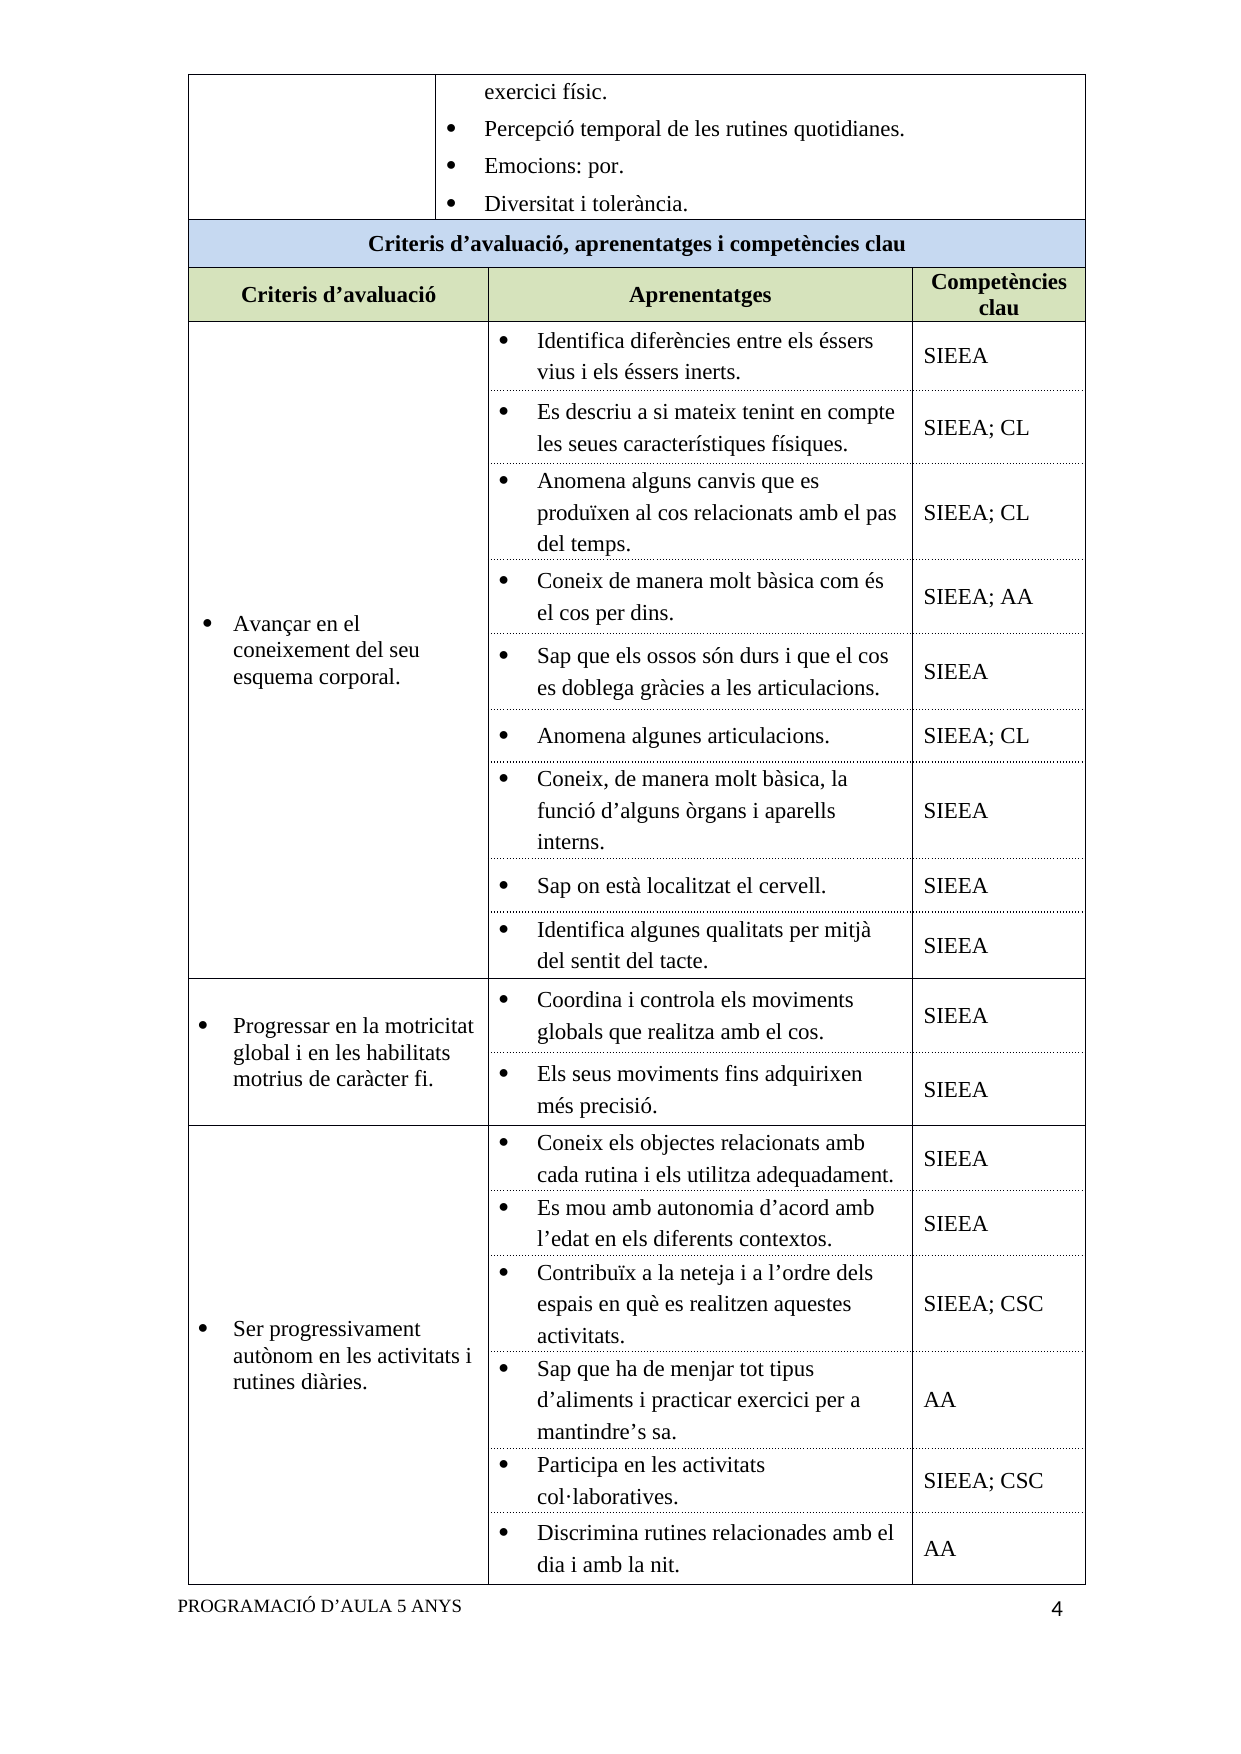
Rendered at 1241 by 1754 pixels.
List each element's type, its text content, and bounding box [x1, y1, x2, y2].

table_cell SIEEA [913, 858, 1085, 911]
table_cell SIEEA; CSC [913, 1448, 1085, 1512]
table_cell SIEEA; CL [913, 463, 1085, 559]
table_cell SIEEA [913, 1190, 1085, 1255]
table_cell SIEEA [913, 322, 1085, 390]
table_cell Sap on està localitzat el cervell. [489, 858, 912, 911]
table_cell Progressar en la motricitat global i en les habilitats motrius de caràcter fi. [189, 979, 488, 1125]
table_cell Criteris d’avaluació [189, 268, 488, 321]
table_cell SIEEA [913, 761, 1085, 858]
table_cell Sap que els ossos són durs i que el cos es doblega gràcies a les articulacions. [489, 633, 912, 709]
table_cell Anomena algunes articulacions. [489, 709, 912, 761]
table_cell Sap que ha de menjar tot tipus d’aliments i practicar exercici per a mantindre’s sa. [489, 1351, 912, 1447]
table_cell Identifica diferències entre els éssers vius i els éssers inerts. [489, 322, 912, 390]
table_cell SIEEA [913, 1052, 1085, 1125]
table_cell Aprenentatges [489, 268, 912, 321]
table_cell Competències clau [913, 268, 1085, 321]
table_cell AA [913, 1351, 1085, 1447]
table_cell SIEEA; CL [913, 709, 1085, 761]
table_cell SIEEA [913, 633, 1085, 709]
table_cell Anomena alguns canvis que es produïxen al cos relacionats amb el pas del temps. [489, 463, 912, 559]
table_cell AA [913, 1512, 1085, 1584]
table_cell Criteris d’avaluació, aprenentatges i competències clau [189, 220, 1085, 267]
table_cell SIEEA; CL [913, 390, 1085, 463]
table_cell Coordina i controla els moviments globals que realitza amb el cos. [489, 979, 912, 1052]
table_cell Coneix de manera molt bàsica com és el cos per dins. [489, 559, 912, 633]
table_cell exercici físic. Percepció temporal de les rutines quotidianes. Emocions: por. Diversitat i tolerància. [436, 75, 1085, 219]
table_cell Identifica algunes qualitats per mitjà del sentit del tacte. [489, 911, 912, 978]
table_cell SIEEA; CSC [913, 1255, 1085, 1351]
table_cell SIEEA [913, 979, 1085, 1052]
table_cell Coneix, de manera molt bàsica, la funció d’alguns òrgans i aparells interns. [489, 761, 912, 858]
table_cell SIEEA [913, 911, 1085, 978]
table_cell Coneix els objectes relacionats amb cada rutina i els utilitza adequadament. [489, 1126, 912, 1190]
table_cell Discrimina rutines relacionades amb el dia i amb la nit. [489, 1512, 912, 1584]
table_cell Avançar en el coneixement del seu esquema corporal. [189, 322, 488, 978]
table_cell SIEEA; AA [913, 559, 1085, 633]
table_cell Els seus moviments fins adquirixen més precisió. [489, 1052, 912, 1125]
table_cell Participa en les activitats col·laboratives. [489, 1448, 912, 1512]
table_cell [189, 75, 435, 219]
table_cell Es mou amb autonomia d’acord amb l’edat en els diferents contextos. [489, 1190, 912, 1255]
table_cell Es descriu a si mateix tenint en compte les seues característiques físiques. [489, 390, 912, 463]
table_cell Contribuïx a la neteja i a l’ordre dels espais en què es realitzen aquestes activitats. [489, 1255, 912, 1351]
table_cell SIEEA [913, 1126, 1085, 1190]
table_cell Ser progressivament autònom en les activitats i rutines diàries. [189, 1126, 488, 1584]
